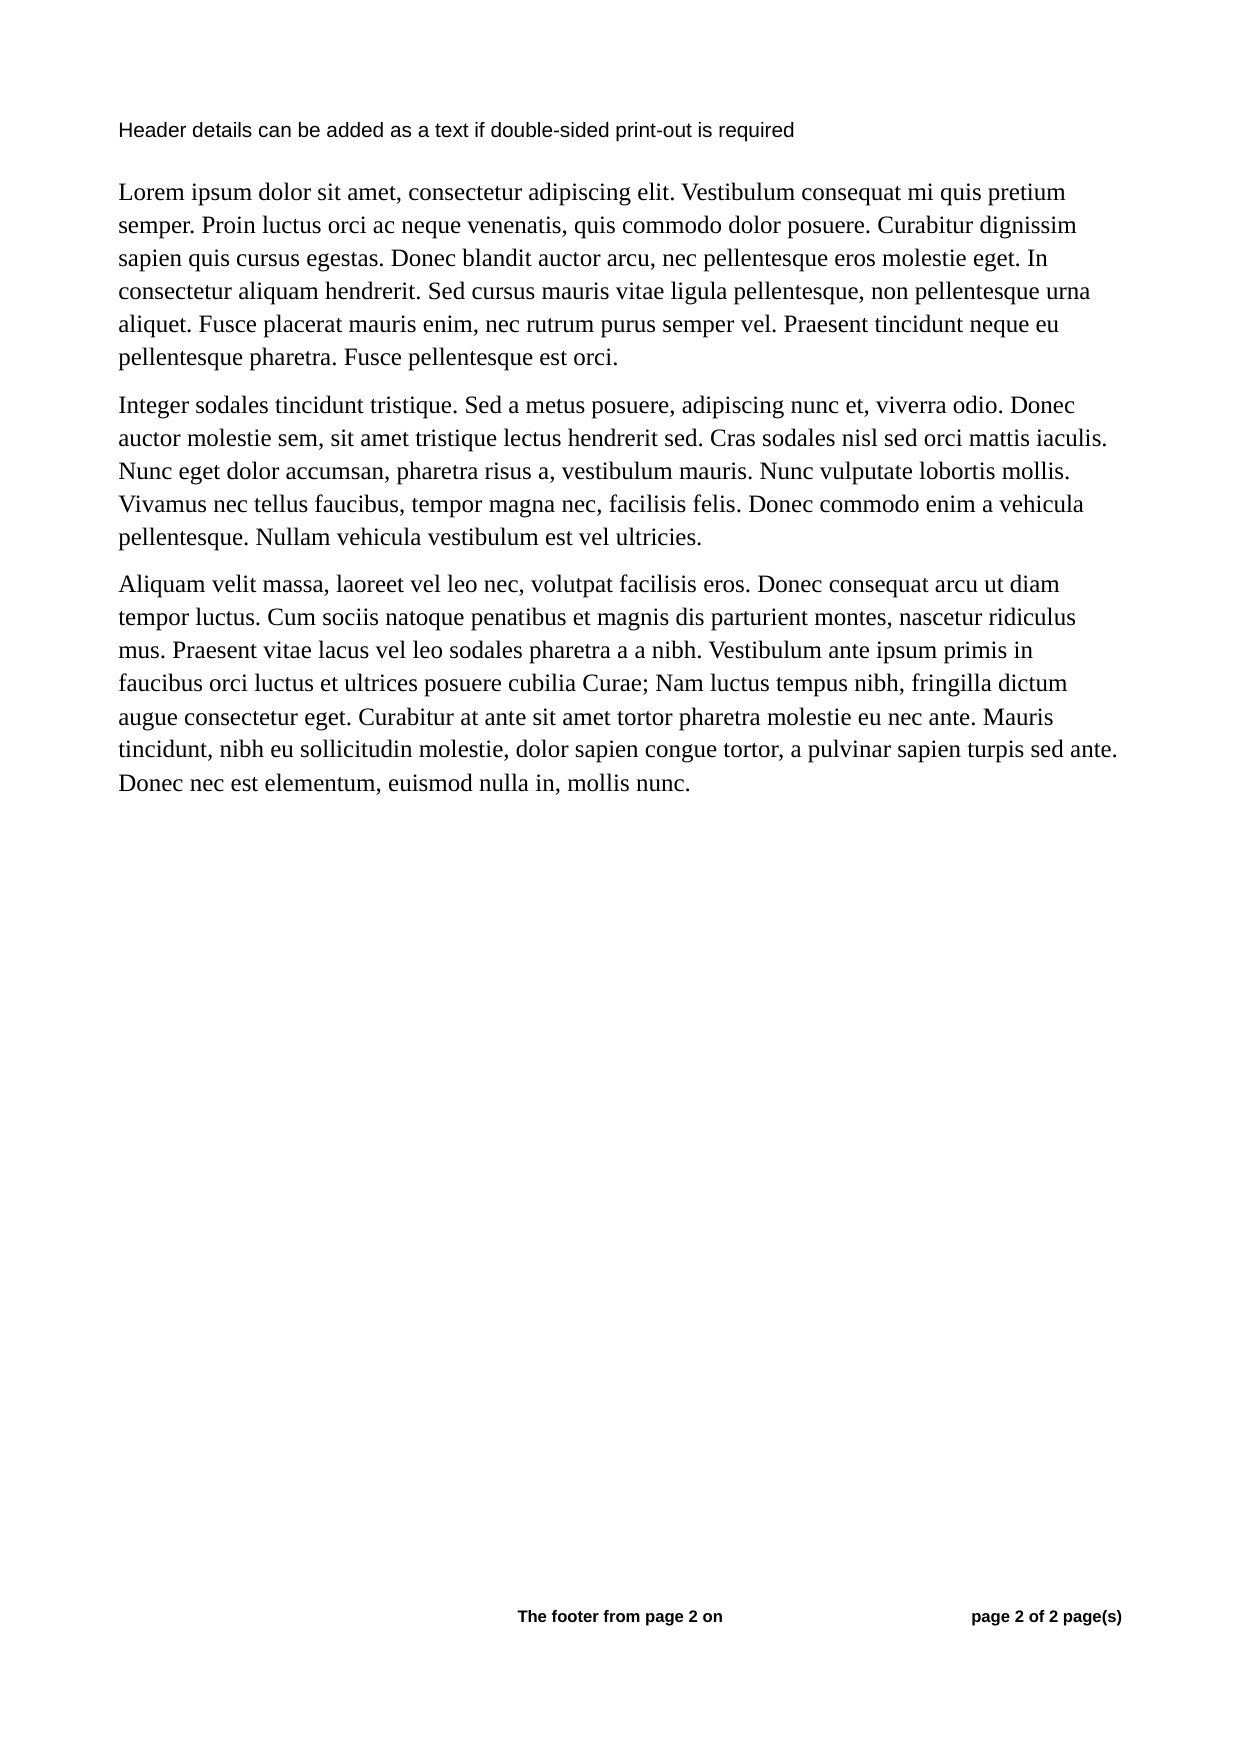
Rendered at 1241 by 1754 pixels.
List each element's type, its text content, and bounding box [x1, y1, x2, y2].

text Integer sodales tincidunt tristique. Sed a metus posuere, adipiscing nunc et, viverra odio. Donec auctor molestie sem, sit amet tristique lectus hendrerit sed. Cras sodales nisl sed orci mattis iaculis. Nunc eget dolor accumsan, pharetra risus a, vestibulum mauris. Nunc vulputate lobortis mollis. Vivamus nec tellus faucibus, tempor magna nec, facilisis felis. Donec commodo enim a vehicula pellentesque. Nullam vehicula vestibulum est vel ultricies. [118, 390, 1122, 551]
text Lorem ipsum dolor sit amet, consectetur adipiscing elit. Vestibulum consequat mi quis pretium semper. Proin luctus orci ac neque venenatis, quis commodo dolor posuere. Curabitur dignissim sapien quis cursus egestas. Donec blandit auctor arcu, nec pellentesque eros molestie eget. In consectetur aliquam hendrerit. Sed cursus mauris vitae ligula pellentesque, non pellentesque urna aliquet. Fusce placerat mauris enim, nec rutrum purus semper vel. Praesent tincidunt neque eu pellentesque pharetra. Fusce pellentesque est orci. [118, 177, 1122, 371]
text Aliquam velit massa, laoreet vel leo nec, volutpat facilisis eros. Donec consequat arcu ut diam tempor luctus. Cum sociis natoque penatibus et magnis dis parturient montes, nascetur ridiculus mus. Praesent vitae lacus vel leo sodales pharetra a a nibh. Vestibulum ante ipsum primis in faucibus orci luctus et ultrices posuere cubilia Curae; Nam luctus tempus nibh, fringilla dictum augue consectetur eget. Curabitur at ante sit amet tortor pharetra molestie eu nec ante. Mauris tincidunt, nibh eu sollicitudin molestie, dolor sapien congue tortor, a pulvinar sapien turpis sed ante. Donec nec est elementum, euismod nulla in, mollis nunc. [118, 569, 1122, 796]
